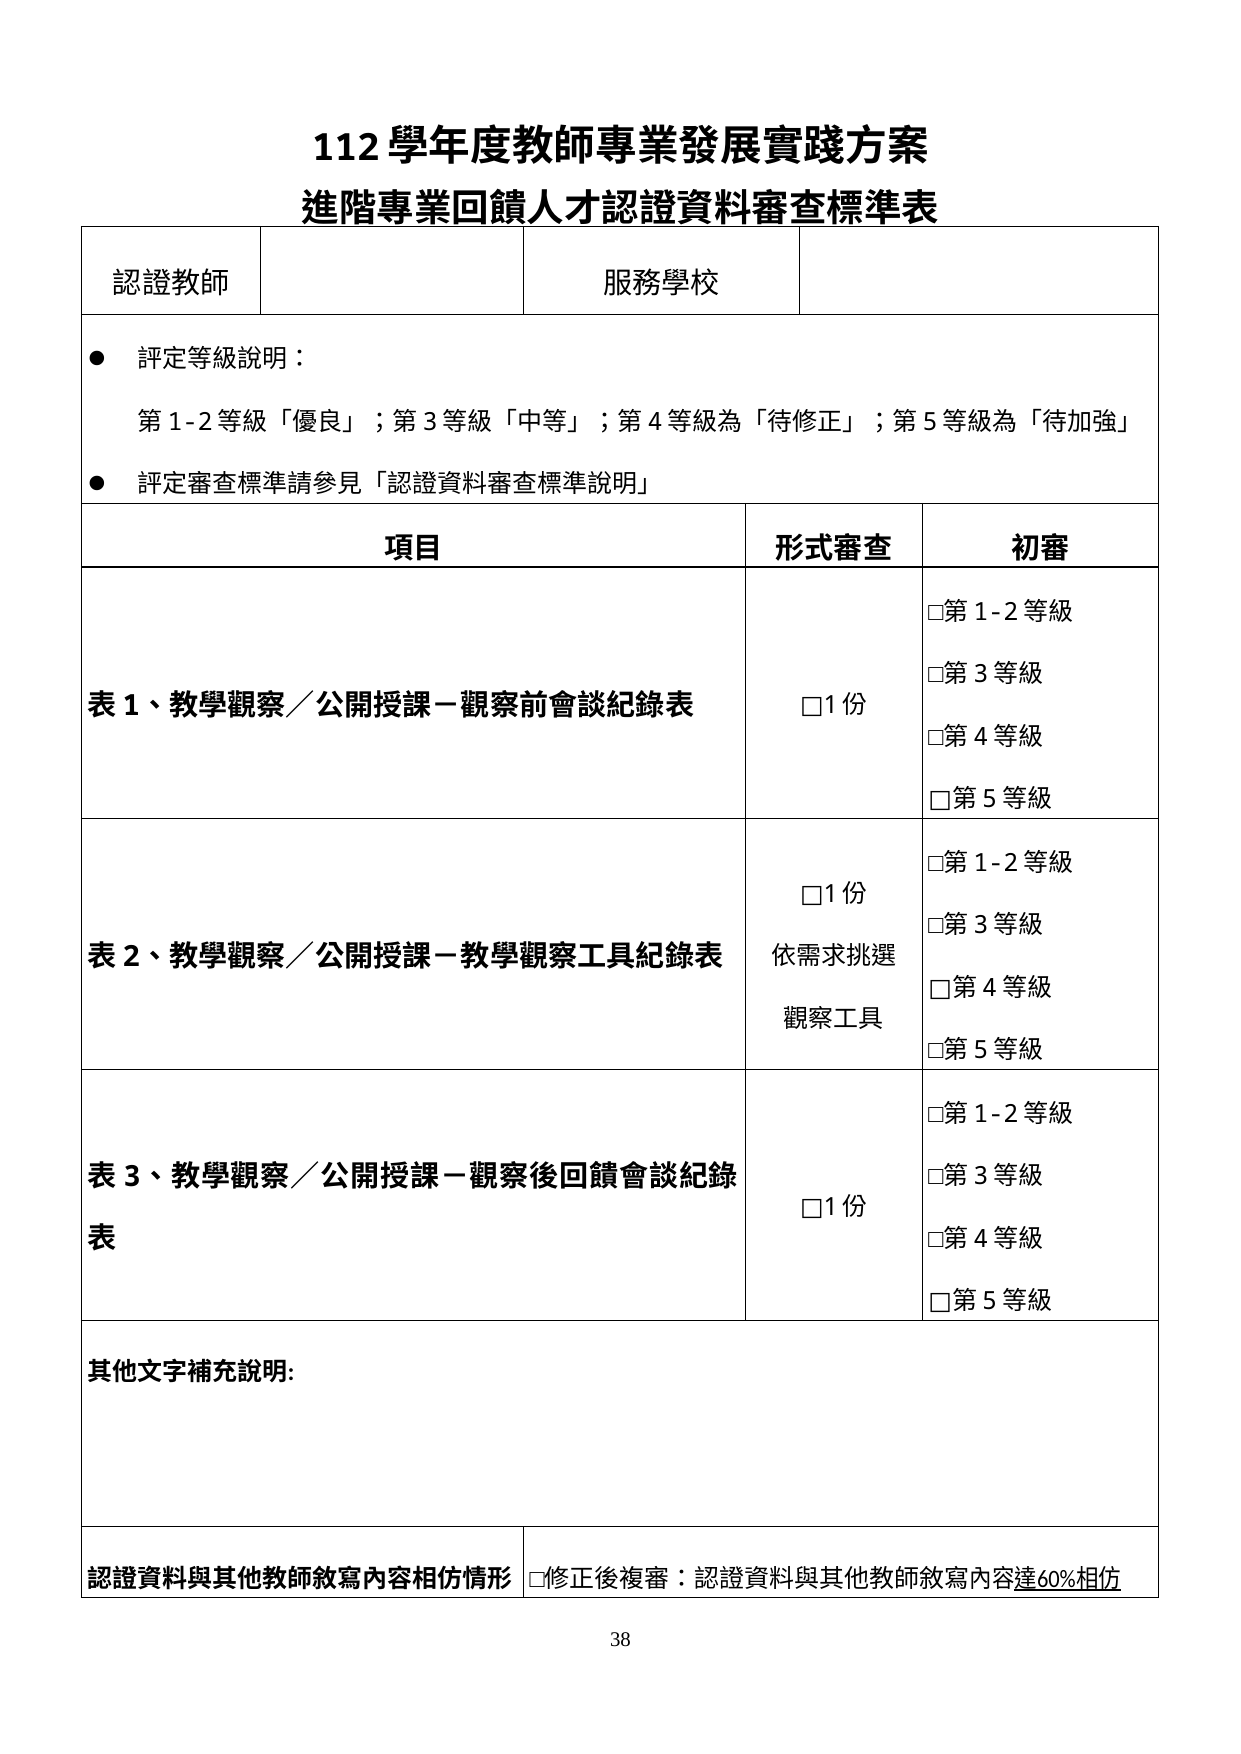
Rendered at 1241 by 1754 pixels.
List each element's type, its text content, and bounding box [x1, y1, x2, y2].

table_header 認證教師 [82, 227, 260, 314]
table_cell 評定等級說明： 第1-2等級「優良」；第3等級「中等」；第4等級為「待修正」；第5等級為「待加強」 評定審查標準請參見「認證資料審查標準說明」 [82, 315, 1158, 503]
table_cell 其他文字補充說明: [82, 1321, 1158, 1526]
table_cell □1份 依需求挑選 觀察工具 [746, 819, 922, 1068]
table_header [800, 227, 1158, 314]
table_cell 表3、教學觀察∕公開授課－觀察後回饋會談紀錄表 [82, 1070, 745, 1319]
table_cell □修正後複審：認證資料與其他教師敘寫內容達達證資料與其他教師敘寫內容2323232323232323232323232323232323232323232323232323232323232323232323232323232323232323232323232323232323232323232323232323232323232323232323232323232323232323232323232323232323232323232323232323232323232323232323232323232323232360%相仿 □不通過：認證資料與其他教師敘寫內容達90%相仿 [524, 1527, 1158, 1597]
table_cell □1份 [746, 568, 922, 817]
table_cell □第1-2等級 □第3等級 □第4等級 □第5等級 [923, 819, 1158, 1068]
text 112學年度教師專業發展實踐方案 [75, 101, 1165, 163]
table_cell □1份 [746, 1070, 922, 1319]
table_cell □第1-2等級 □第3等級 □第4等級 □第5等級 [923, 1070, 1158, 1319]
table_cell 表2、教學觀察∕公開授課－教學觀察工具紀錄表 [82, 819, 745, 1068]
table_cell 形式審查 [746, 504, 922, 566]
table_header [261, 227, 523, 314]
subtitle 進階專業回饋人才認證資料審查標準表 [75, 163, 1165, 226]
table_cell □第1-2等級 □第3等級 □第4等級 □第5等級 [923, 568, 1158, 817]
table_cell 初審 [923, 504, 1158, 566]
table_header 服務學校 [524, 227, 799, 314]
table_cell 認證資料與其他教師敘寫內容相仿情形 [82, 1527, 523, 1597]
table_cell 項目 [82, 504, 745, 566]
table_cell 表1、教學觀察∕公開授課－觀察前會談紀錄表 [82, 568, 745, 817]
